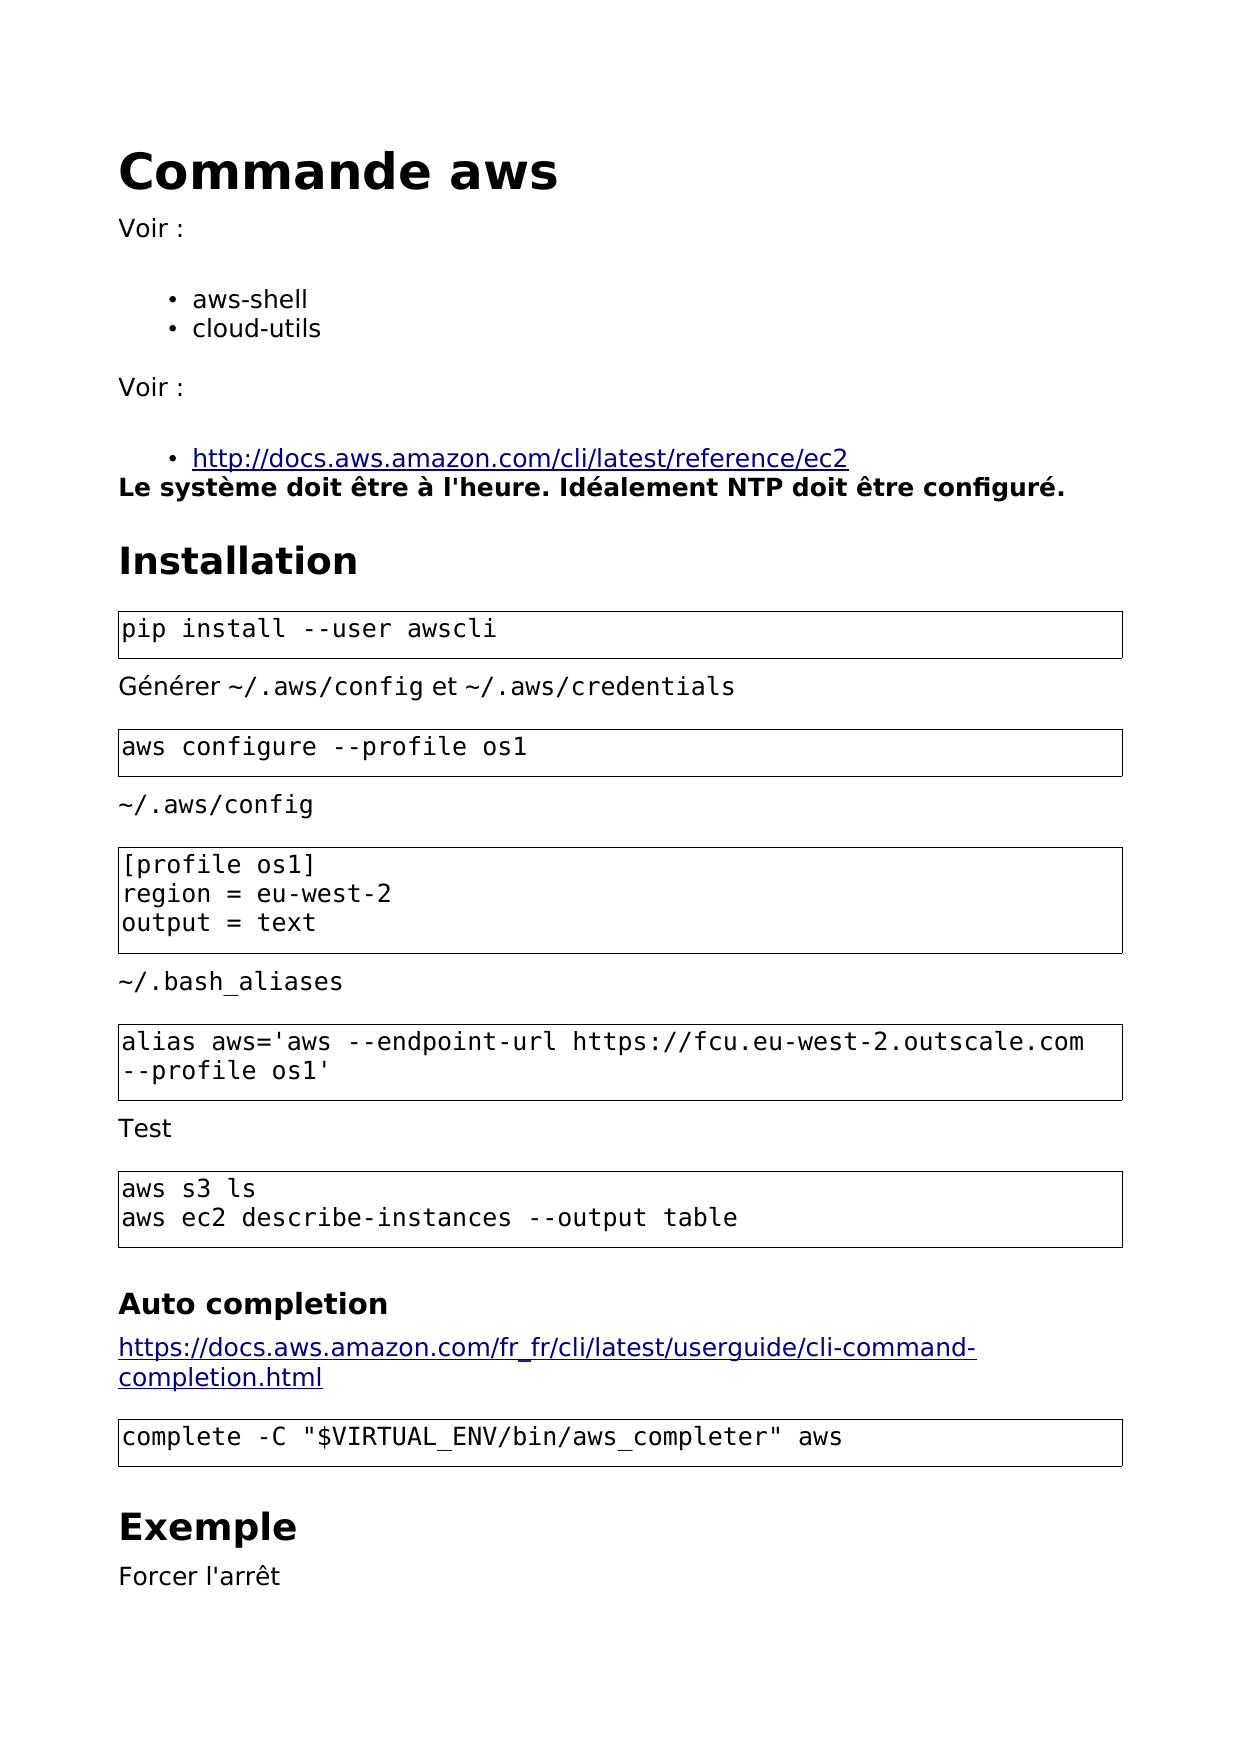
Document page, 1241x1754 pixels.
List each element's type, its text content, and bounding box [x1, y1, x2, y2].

table_header alias aws='aws --endpoint-url https://fcu.eu-west-2.outscale.com --profile os1' [119, 1025, 1122, 1100]
text Forcer l'arrêt [118, 1562, 1122, 1591]
subtitle Installation [118, 540, 1122, 583]
table_header aws configure --profile os1 [119, 730, 1122, 776]
text Le système doit être à l'heure. Idéalement NTP doit être configuré. [118, 473, 1122, 502]
list aws-shell [177, 285, 1122, 314]
text Générer ~/.aws/config et ~/.aws/credentials [118, 672, 1122, 702]
list cloud-utils [177, 314, 1122, 343]
subtitle Auto completion [118, 1287, 1122, 1321]
table_header pip install --user awscli [119, 612, 1122, 658]
text ~/.aws/config [118, 791, 1122, 820]
list http://docs.aws.amazon.com/cli/latest/reference/ec2 [177, 444, 1122, 473]
text Voir : [118, 373, 1122, 402]
subtitle Exemple [118, 1506, 1122, 1549]
text Test [118, 1115, 1122, 1144]
text ~/.bash_aliases [118, 967, 1122, 996]
table_header complete -C "$VIRTUAL_ENV/bin/aws_completer" aws [119, 1420, 1122, 1466]
table_header aws s3 ls aws ec2 describe-instances --output table [119, 1172, 1122, 1247]
subtitle Commande aws [118, 143, 1122, 201]
text Voir : [118, 214, 1122, 243]
table_header [profile os1] region = eu-west-2 output = text [119, 848, 1122, 952]
text https://docs.aws.amazon.com/fr_fr/cli/latest/userguide/cli-command-completion.html [118, 1333, 1122, 1392]
